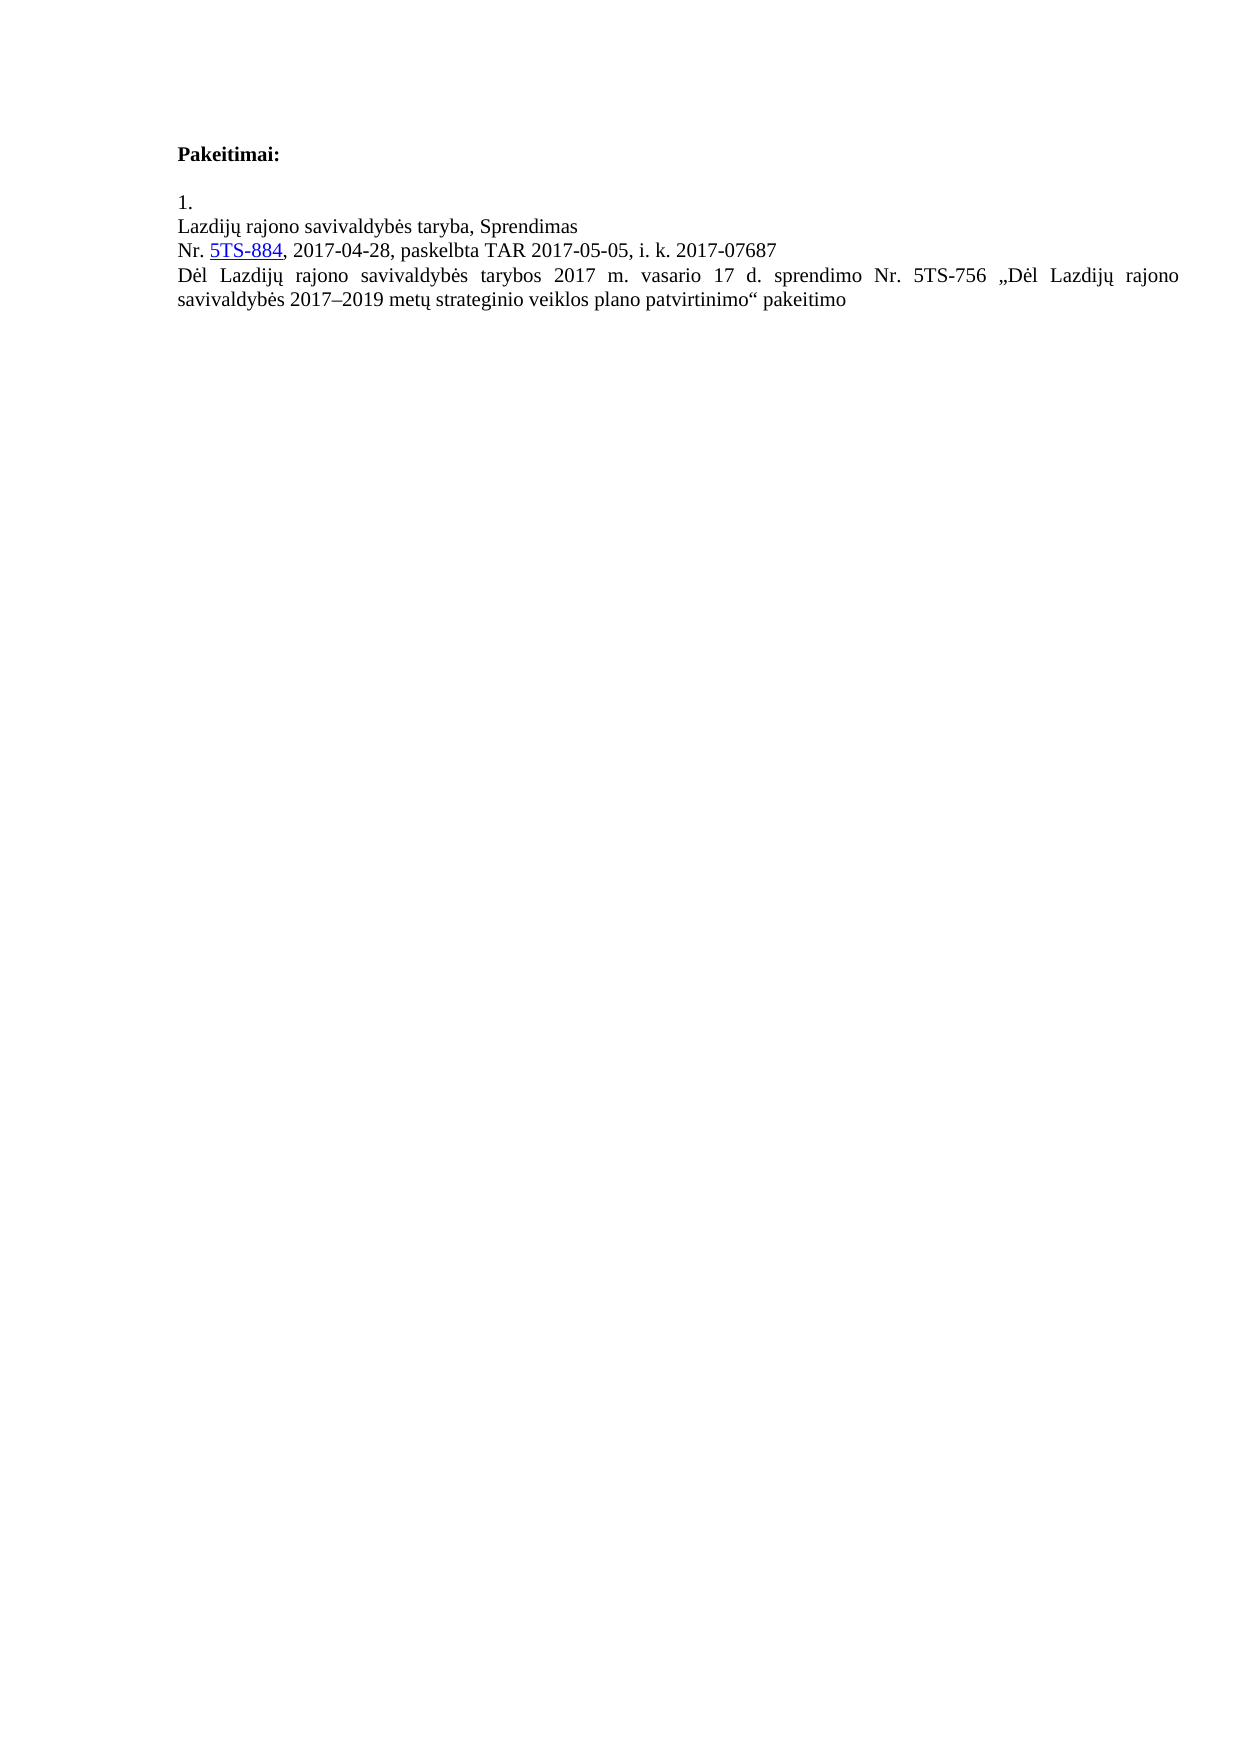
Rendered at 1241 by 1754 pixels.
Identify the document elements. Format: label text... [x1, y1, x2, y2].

text Pakeitimai: [177, 142, 1181, 166]
text 1. [177, 190, 1181, 214]
text Dėl Lazdijų rajono savivaldybės tarybos 2017 m. vasario 17 d. sprendimo Nr. 5TS-756 „Dėl Lazdijų rajono savivaldybės 2017–2019 metų strateginio veiklos plano patvirtinimo“ pakeitimo [177, 262, 1181, 311]
text Nr. 5TS-884, 2017-04-28, paskelbta TAR 2017-05-05, i. k. 2017-07687 [177, 238, 1181, 262]
text Lazdijų rajono savivaldybės taryba, Sprendimas [177, 214, 1181, 238]
